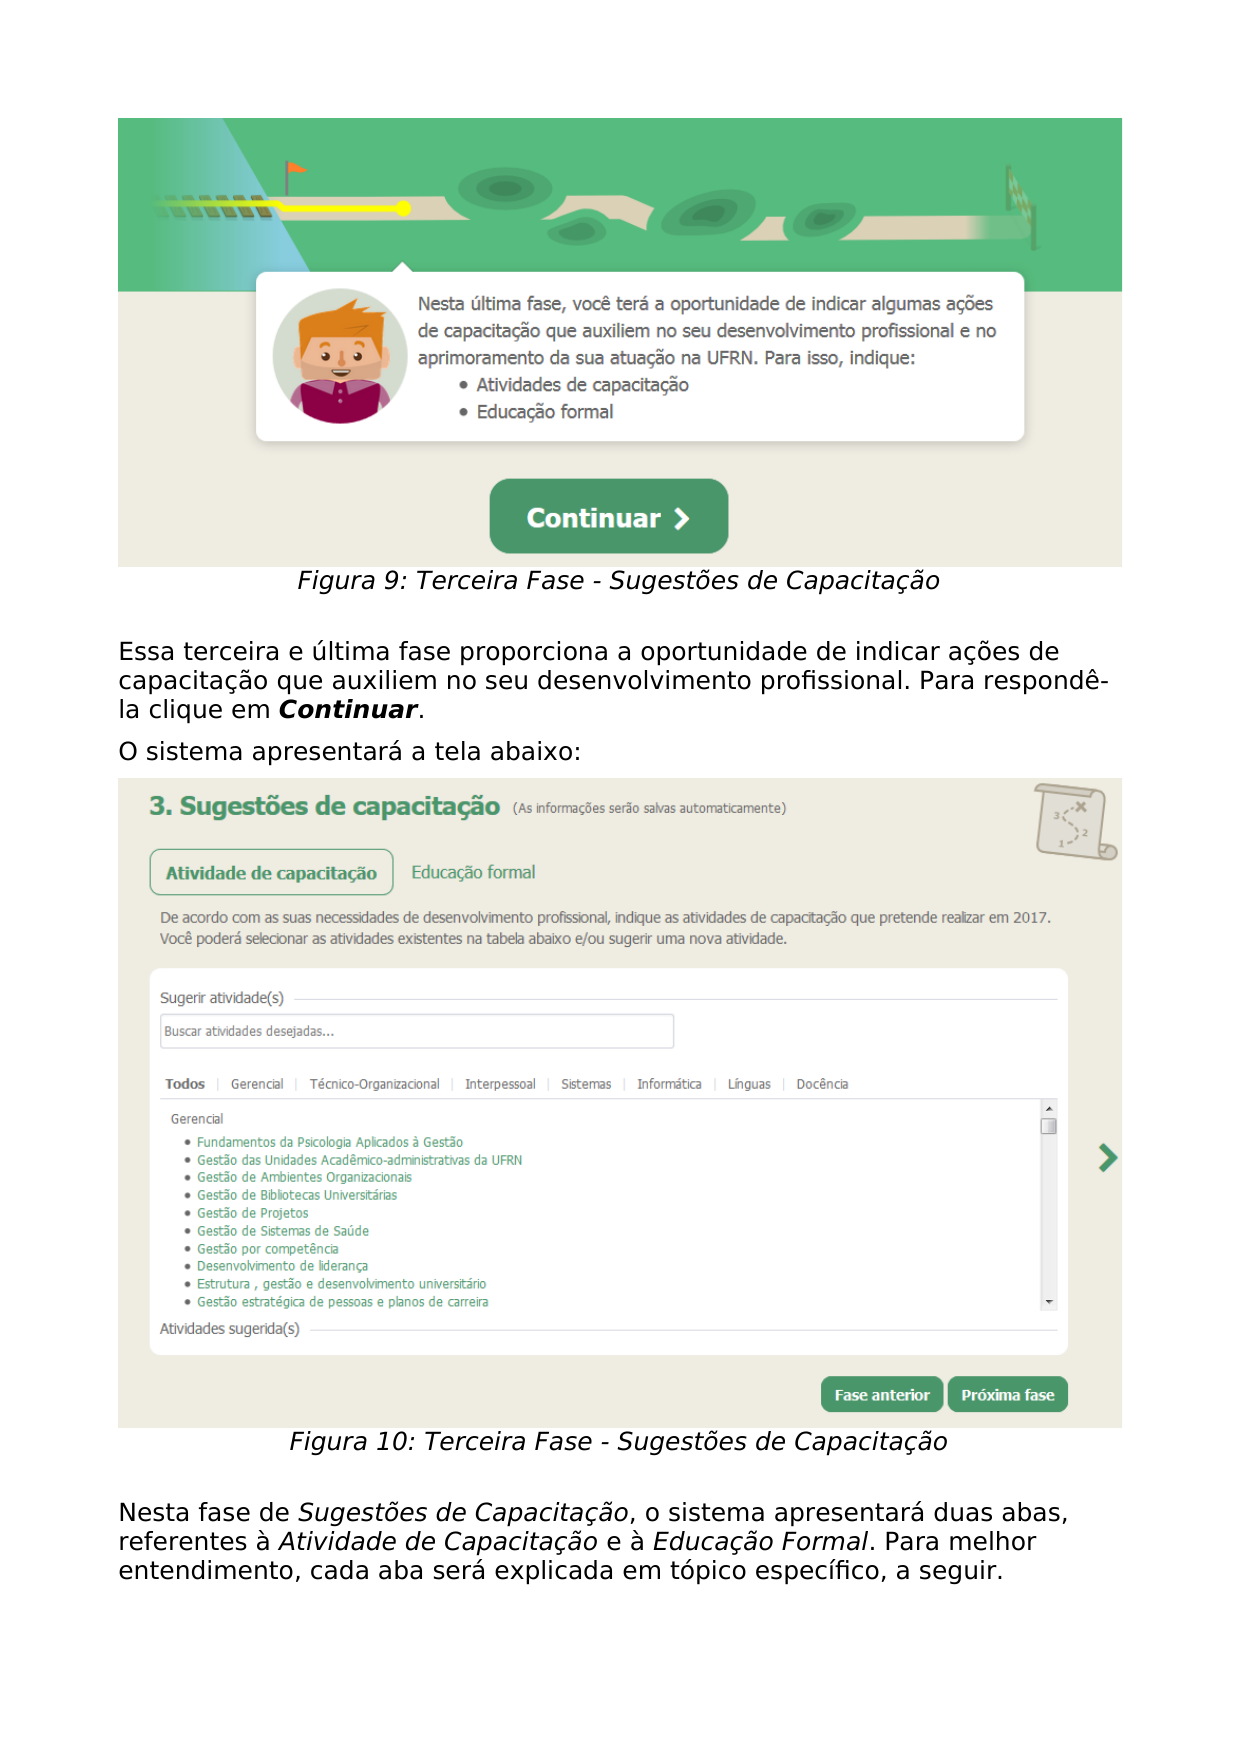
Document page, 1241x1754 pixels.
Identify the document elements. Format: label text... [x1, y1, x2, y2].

picture [118, 778, 1123, 1428]
text Essa terceira e última fase proporciona a oportunidade de indicar ações de capacitação que auxiliem no seu desenvolvimento profissional. Para respondê-la clique em Continuar. [118, 637, 1122, 724]
picture [118, 118, 1123, 567]
text O sistema apresentará a tela abaixo: [118, 737, 1122, 766]
text Figura 10: Terceira Fase - Sugestões de Capacitação [118, 1428, 1122, 1456]
text Nesta fase de Sugestões de Capacitação, o sistema apresentará duas abas, referentes à Atividade de Capacitação e à Educação Formal. Para melhor entendimento, cada aba será explicada em tópico específico, a seguir. [118, 1498, 1122, 1586]
text Figura 9: Terceira Fase - Sugestões de Capacitação [118, 567, 1122, 595]
